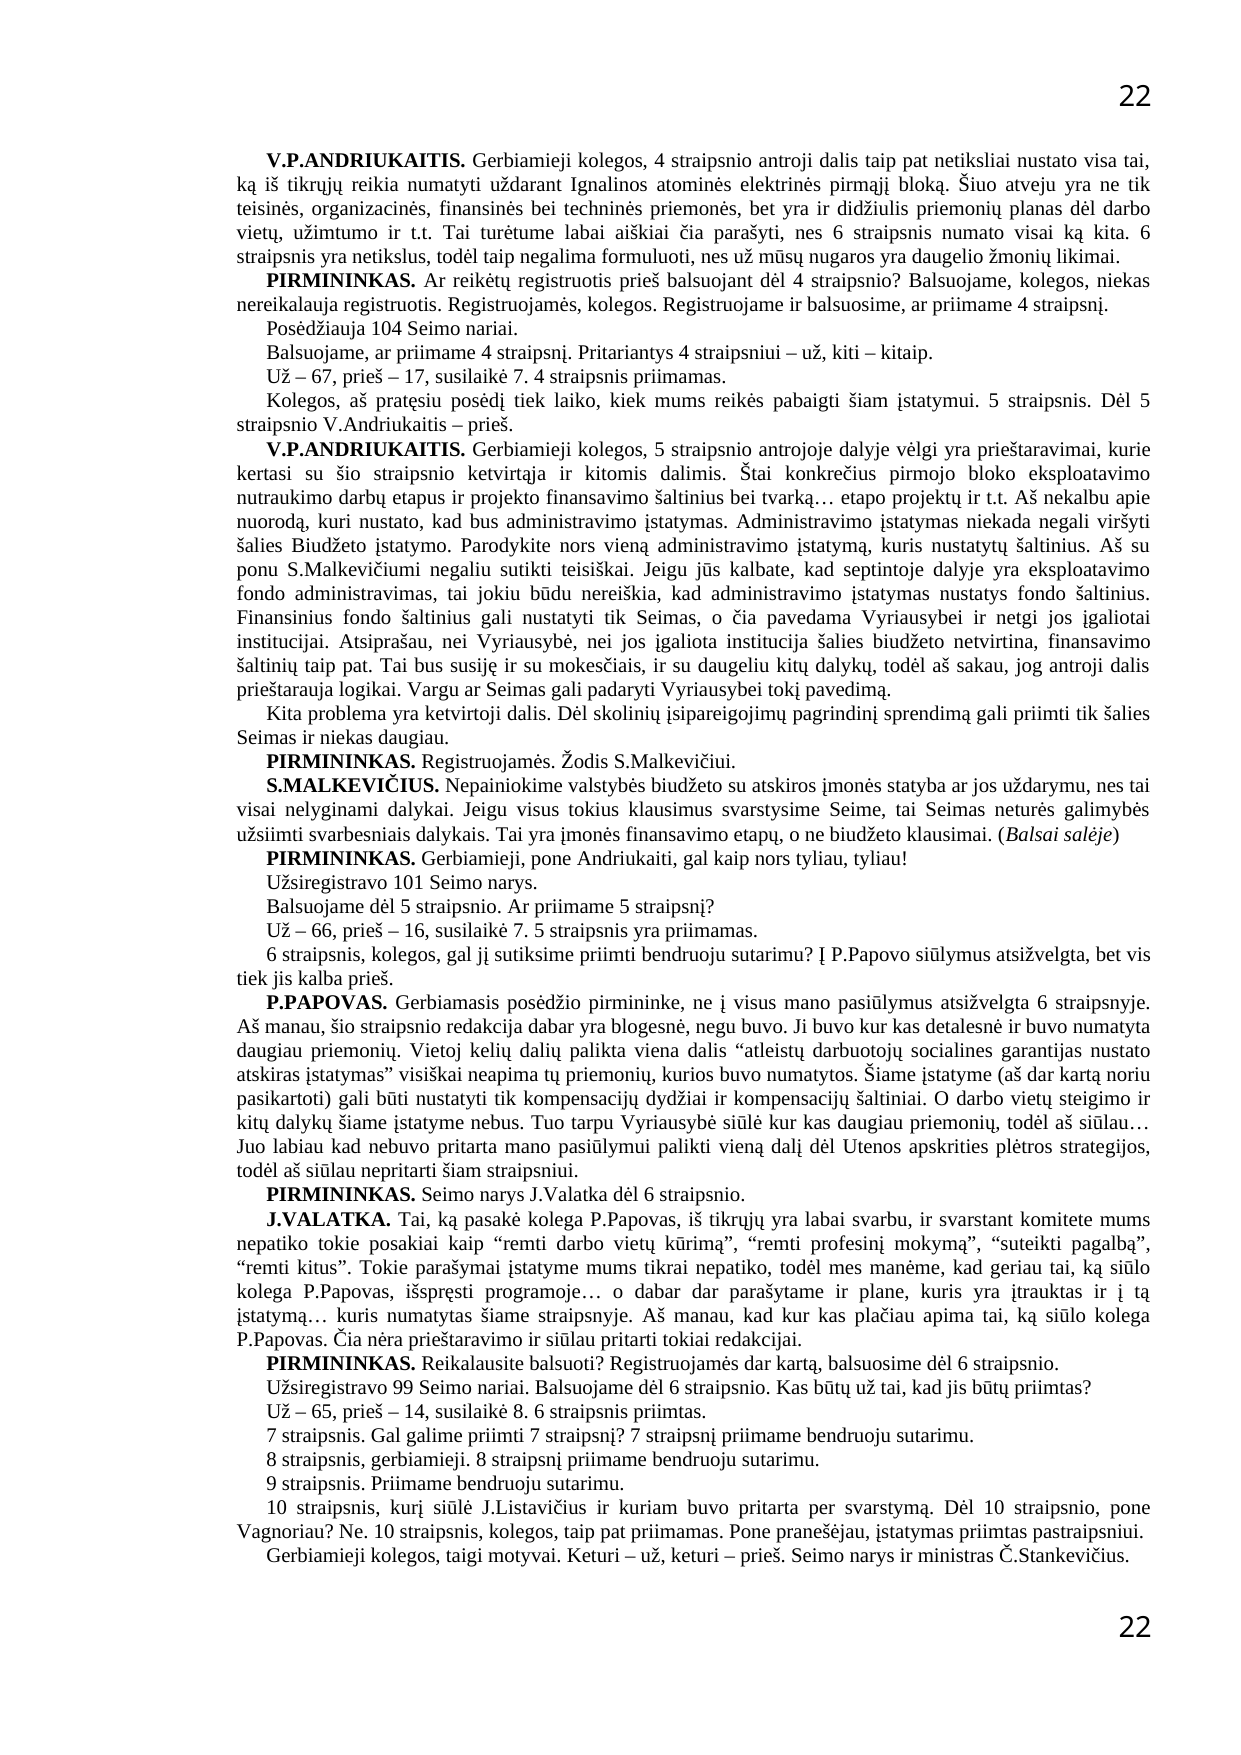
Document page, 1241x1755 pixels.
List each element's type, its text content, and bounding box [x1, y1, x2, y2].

text V.P.ANDRIUKAITIS. Gerbiamieji kolegos, 5 straipsnio antrojoje dalyje vėlgi yra prieštaravimai, kurie kertasi su šio straipsnio ketvirtąja ir kitomis dalimis. Štai konkrečius pirmojo bloko eksploatavimo nutraukimo darbų etapus ir projekto finansavimo šaltinius bei tvarką… etapo projektų ir t.t. Aš nekalbu apie nuorodą, kuri nustato, kad bus administravimo įstatymas. Administravimo įstatymas niekada negali viršyti šalies Biudžeto įstatymo. Parodykite nors vieną administravimo įstatymą, kuris nustatytų šaltinius. Aš su ponu S.Malkevičiumi negaliu sutikti teisiškai. Jeigu jūs kalbate, kad septintoje dalyje yra eksploatavimo fondo administravimas, tai jokiu būdu nereiškia, kad administravimo įstatymas nustatys fondo šaltinius. Finansinius fondo šaltinius gali nustatyti tik Seimas, o čia pavedama Vyriausybei ir netgi jos įgaliotai institucijai. Atsiprašau, nei Vyriausybė, nei jos įgaliota institucija šalies biudžeto netvirtina, finansavimo šaltinių taip pat. Tai bus susiję ir su mokesčiais, ir su daugeliu kitų dalykų, todėl aš sakau, jog antroji dalis prieštarauja logikai. Vargu ar Seimas gali padaryti Vyriausybei tokį pavedimą. [236, 436, 1152, 701]
text Užsiregistravo 101 Seimo narys. [236, 869, 1152, 894]
text V.P.ANDRIUKAITIS. Gerbiamieji kolegos, 4 straipsnio antroji dalis taip pat netiksliai nustato visa tai, ką iš tikrųjų reikia numatyti uždarant Ignalinos atominės elektrinės pirmąjį bloką. Šiuo atveju yra ne tik teisinės, organizacinės, finansinės bei techninės priemonės, bet yra ir didžiulis priemonių planas dėl darbo vietų, užimtumo ir t.t. Tai turėtume labai aiškiai čia parašyti, nes 6 straipsnis numato visai ką kita. 6 straipsnis yra netikslus, todėl taip negalima formuluoti, nes už mūsų nugaros yra daugelio žmonių likimai. [236, 148, 1152, 268]
text 6 straipsnis, kolegos, gal jį sutiksime priimti bendruoju sutarimu? Į P.Papovo siūlymus atsižvelgta, bet vis tiek jis kalba prieš. [236, 942, 1152, 990]
text 10 straipsnis, kurį siūlė J.Listavičius ir kuriam buvo pritarta per svarstymą. Dėl 10 straipsnio, pone Vagnoriau? Ne. 10 straipsnis, kolegos, taip pat priimamas. Pone pranešėjau, įstatymas priimtas pastraipsniui. [236, 1495, 1152, 1543]
text Už – 65, prieš – 14, susilaikė 8. 6 straipsnis priimtas. [236, 1399, 1152, 1423]
text Kita problema yra ketvirtoji dalis. Dėl skolinių įsipareigojimų pagrindinį sprendimą gali priimti tik šalies Seimas ir niekas daugiau. [236, 701, 1152, 749]
text Kolegos, aš pratęsiu posėdį tiek laiko, kiek mums reikės pabaigti šiam įstatymui. 5 straipsnis. Dėl 5 straipsnio V.Andriukaitis – prieš. [236, 388, 1152, 436]
text PIRMININKAS. Ar reikėtų registruotis prieš balsuojant dėl 4 straipsnio? Balsuojame, kolegos, niekas nereikalauja registruotis. Registruojamės, kolegos. Registruojame ir balsuosime, ar priimame 4 straipsnį. [236, 268, 1152, 316]
text S.MALKEVIČIUS. Nepainiokime valstybės biudžeto su atskiros įmonės statyba ar jos uždarymu, nes tai visai nelyginami dalykai. Jeigu visus tokius klausimus svarstysime Seime, tai Seimas neturės galimybės užsiimti svarbesniais dalykais. Tai yra įmonės finansavimo etapų, o ne biudžeto klausimai. (Balsai salėje) [236, 773, 1152, 846]
text P.PAPOVAS. Gerbiamasis posėdžio pirmininke, ne į visus mano pasiūlymus atsižvelgta 6 straipsnyje. Aš manau, šio straipsnio redakcija dabar yra blogesnė, negu buvo. Ji buvo kur kas detalesnė ir buvo numatyta daugiau priemonių. Vietoj kelių dalių palikta viena dalis “atleistų darbuotojų socialines garantijas nustato atskiras įstatymas” visiškai neapima tų priemonių, kurios buvo numatytos. Šiame įstatyme (aš dar kartą noriu pasikartoti) gali būti nustatyti tik kompensacijų dydžiai ir kompensacijų šaltiniai. O darbo vietų steigimo ir kitų dalykų šiame įstatyme nebus. Tuo tarpu Vyriausybė siūlė kur kas daugiau priemonių, todėl aš siūlau… Juo labiau kad nebuvo pritarta mano pasiūlymui palikti vieną dalį dėl Utenos apskrities plėtros strategijos, todėl aš siūlau nepritarti šiam straipsniui. [236, 990, 1152, 1182]
text PIRMININKAS. Seimo narys J.Valatka dėl 6 straipsnio. [236, 1182, 1152, 1206]
text PIRMININKAS. Reikalausite balsuoti? Registruojamės dar kartą, balsuosime dėl 6 straipsnio. [236, 1351, 1152, 1375]
text Balsuojame dėl 5 straipsnio. Ar priimame 5 straipsnį? [236, 894, 1152, 918]
text Užsiregistravo 99 Seimo nariai. Balsuojame dėl 6 straipsnio. Kas būtų už tai, kad jis būtų priimtas? [236, 1375, 1152, 1399]
text Už – 67, prieš – 17, susilaikė 7. 4 straipsnis priimamas. [236, 364, 1152, 388]
text PIRMININKAS. Gerbiamieji, pone Andriukaiti, gal kaip nors tyliau, tyliau! [236, 846, 1152, 869]
text 9 straipsnis. Priimame bendruoju sutarimu. [236, 1471, 1152, 1495]
text Balsuojame, ar priimame 4 straipsnį. Pritariantys 4 straipsniui – už, kiti – kitaip. [236, 340, 1152, 364]
text 8 straipsnis, gerbiamieji. 8 straipsnį priimame bendruoju sutarimu. [236, 1447, 1152, 1471]
text Už – 66, prieš – 16, susilaikė 7. 5 straipsnis yra priimamas. [236, 918, 1152, 942]
text Posėdžiauja 104 Seimo nariai. [236, 316, 1152, 340]
text Gerbiamieji kolegos, taigi motyvai. Keturi – už, keturi – prieš. Seimo narys ir ministras Č.Stankevičius. [236, 1543, 1152, 1567]
text J.VALATKA. Tai, ką pasakė kolega P.Papovas, iš tikrųjų yra labai svarbu, ir svarstant komitete mums nepatiko tokie posakiai kaip “remti darbo vietų kūrimą”, “remti profesinį mokymą”, “suteikti pagalbą”, “remti kitus”. Tokie parašymai įstatyme mums tikrai nepatiko, todėl mes manėme, kad geriau tai, ką siūlo kolega P.Papovas, išspręsti programoje… o dabar dar parašytame ir plane, kuris yra įtrauktas ir į tą įstatymą… kuris numatytas šiame straipsnyje. Aš manau, kad kur kas plačiau apima tai, ką siūlo kolega P.Papovas. Čia nėra prieštaravimo ir siūlau pritarti tokiai redakcijai. [236, 1206, 1152, 1351]
text 7 straipsnis. Gal galime priimti 7 straipsnį? 7 straipsnį priimame bendruoju sutarimu. [236, 1423, 1152, 1447]
text PIRMININKAS. Registruojamės. Žodis S.Malkevičiui. [236, 749, 1152, 773]
